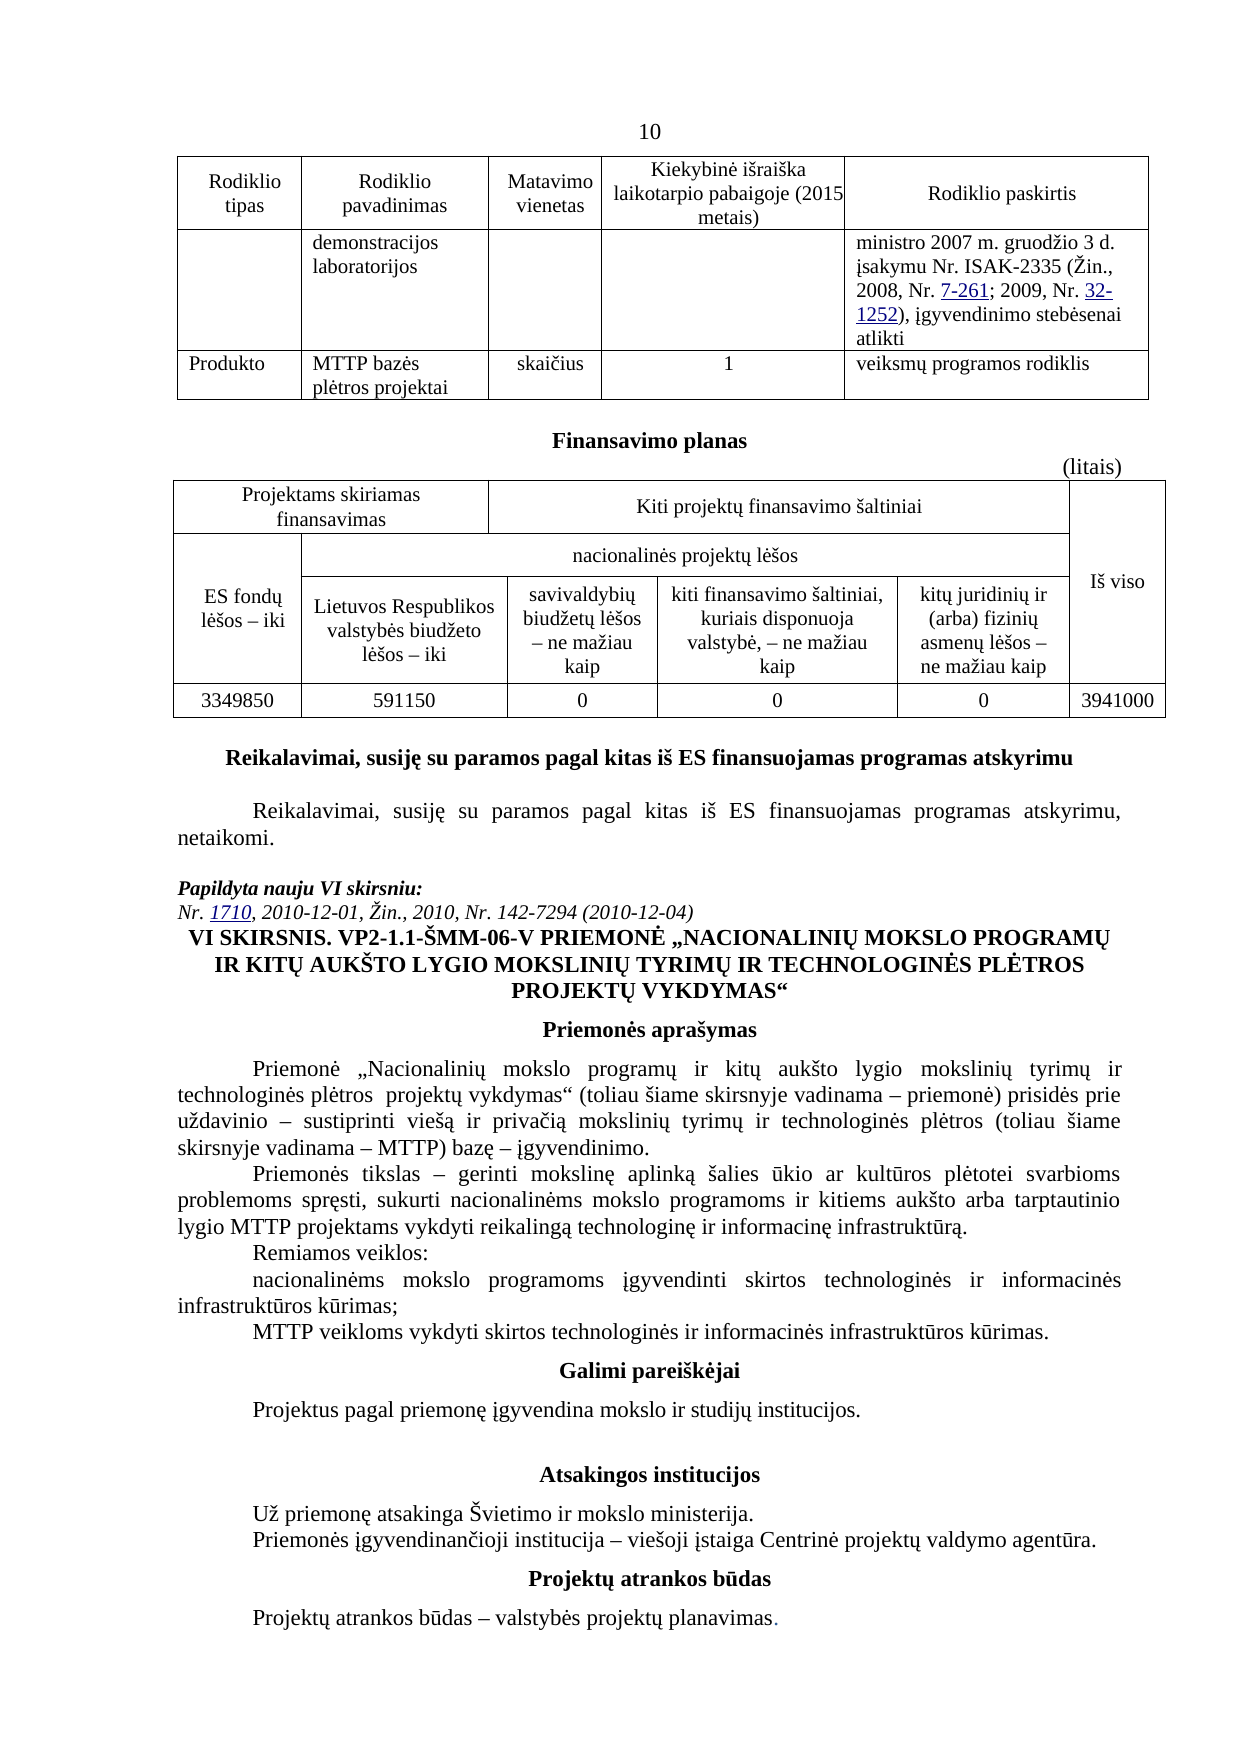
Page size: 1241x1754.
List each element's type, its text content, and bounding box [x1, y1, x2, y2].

table_cell ministro 2007 m. gruodžio 3 d. įsakymu Nr. ISAK-2335 (Žin., 2008, Nr. 7-261; 2009, Nr. 32-1252), įgyvendinimo stebėsenai atlikti [845, 230, 1148, 350]
table_cell nacionalinės projektų lėšos [302, 534, 1069, 576]
text Priemonė „Nacionalinių mokslo programų ir kitų aukšto lygio mokslinių tyrimų ir technologinės plėtros projektų vykdymas“ (toliau šiame skirsnyje vadinama – priemonė) prisidės prie uždavinio – sustiprinti viešą ir privačią mokslinių tyrimų ir technologinės plėtros (toliau šiame skirsnyje vadinama – MTTP) bazę – įgyvendinimo. [177, 1055, 1122, 1160]
text VI SKIRSNIS. VP2-1.1-ŠMM-06-V PRIEMONĖ „NACIONALINIŲ MOKSLO PROGRAMŲ IR KITŲ AUKŠTO LYGIO MOKSLINIŲ TYRIMŲ IR TECHNOLOGINĖS PLĖTROS PROJEKTŲ VYKDYMAS“ [177, 924, 1122, 1003]
table_cell Produkto [178, 351, 301, 399]
text Priemonės tikslas – gerinti mokslinę aplinką šalies ūkio ar kultūros plėtotei svarbioms problemoms spręsti, sukurti nacionalinėms mokslo programoms ir kitiems aukšto arba tarptautinio lygio MTTP projektams vykdyti reikalingą technologinę ir informacinę infrastruktūrą. [177, 1160, 1122, 1239]
table_header Kiekybinė išraiška laikotarpio pabaigoje (2015 metais) [602, 157, 844, 229]
text Galimi pareiškėjai [177, 1357, 1122, 1383]
text Reikalavimai, susiję su paramos pagal kitas iš ES finansuojamas programas atskyrimu, netaikomi. [177, 797, 1122, 850]
table_cell ES fondų lėšos – iki [174, 534, 301, 682]
text Reikalavimai, susiję su paramos pagal kitas iš ES finansuojamas programas atskyrimu [177, 744, 1122, 771]
table_cell [178, 230, 301, 350]
text Projektus pagal priemonę įgyvendina mokslo ir studijų institucijos. [177, 1396, 1122, 1422]
table_header Iš viso [1070, 481, 1165, 682]
table_cell savivaldybių biudžetų lėšos – ne mažiau kaip [508, 577, 657, 682]
table_header Matavimo vienetas [489, 157, 601, 229]
text Priemonės aprašymas [177, 1016, 1122, 1042]
table_header Kiti projektų finansavimo šaltiniai [489, 481, 1069, 532]
table_header Rodiklio pavadinimas [302, 157, 488, 229]
text nacionalinėms mokslo programoms įgyvendinti skirtos technologinės ir informacinės infrastruktūros kūrimas; [177, 1266, 1122, 1318]
table_cell 0 [658, 684, 897, 717]
text MTTP veikloms vykdyti skirtos technologinės ir informacinės infrastruktūros kūrimas. [177, 1318, 1122, 1345]
table_cell 3941000 [1070, 684, 1165, 717]
text Finansavimo planas [177, 427, 1122, 453]
table_cell veiksmų programos rodiklis [845, 351, 1148, 399]
text (litais) [177, 453, 1122, 479]
text Projektų atrankos būdas – valstybės projektų planavimas. [177, 1604, 1122, 1631]
table_cell [489, 230, 601, 350]
text Priemonės įgyvendinančioji institucija – viešoji įstaiga Centrinė projektų valdymo agentūra. [177, 1526, 1122, 1553]
table_cell demonstracijos laboratorijos [302, 230, 488, 350]
table_cell MTTP bazės plėtros projektai [302, 351, 488, 399]
text Remiamos veiklos: [177, 1239, 1122, 1266]
table_cell 0 [898, 684, 1069, 717]
table_cell Lietuvos Respublikos valstybės biudžeto lėšos – iki [302, 577, 507, 682]
text Projektų atrankos būdas [177, 1565, 1122, 1592]
text Nr. 1710, 2010-12-01, Žin., 2010, Nr. 142-7294 (2010-12-04) [177, 900, 1122, 924]
table_cell 1 [602, 351, 844, 399]
table_cell kiti finansavimo šaltiniai, kuriais disponuoja valstybė, – ne mažiau kaip [658, 577, 897, 682]
table_cell 591150 [302, 684, 507, 717]
text Atsakingos institucijos [177, 1461, 1122, 1488]
table_cell 3349850 [174, 684, 301, 717]
table_cell 0 [508, 684, 657, 717]
text Papildyta nauju VI skirsniu: [177, 876, 1122, 900]
table_cell kitų juridinių ir (arba) fizinių asmenų lėšos – ne mažiau kaip [898, 577, 1069, 682]
table_header Rodiklio tipas [178, 157, 301, 229]
text Už priemonę atsakinga Švietimo ir mokslo ministerija. [177, 1500, 1122, 1526]
table_header Rodiklio paskirtis [845, 157, 1148, 229]
table_cell [602, 230, 844, 350]
table_header Projektams skiriamas finansavimas [174, 481, 488, 532]
table_cell skaičius [489, 351, 601, 399]
